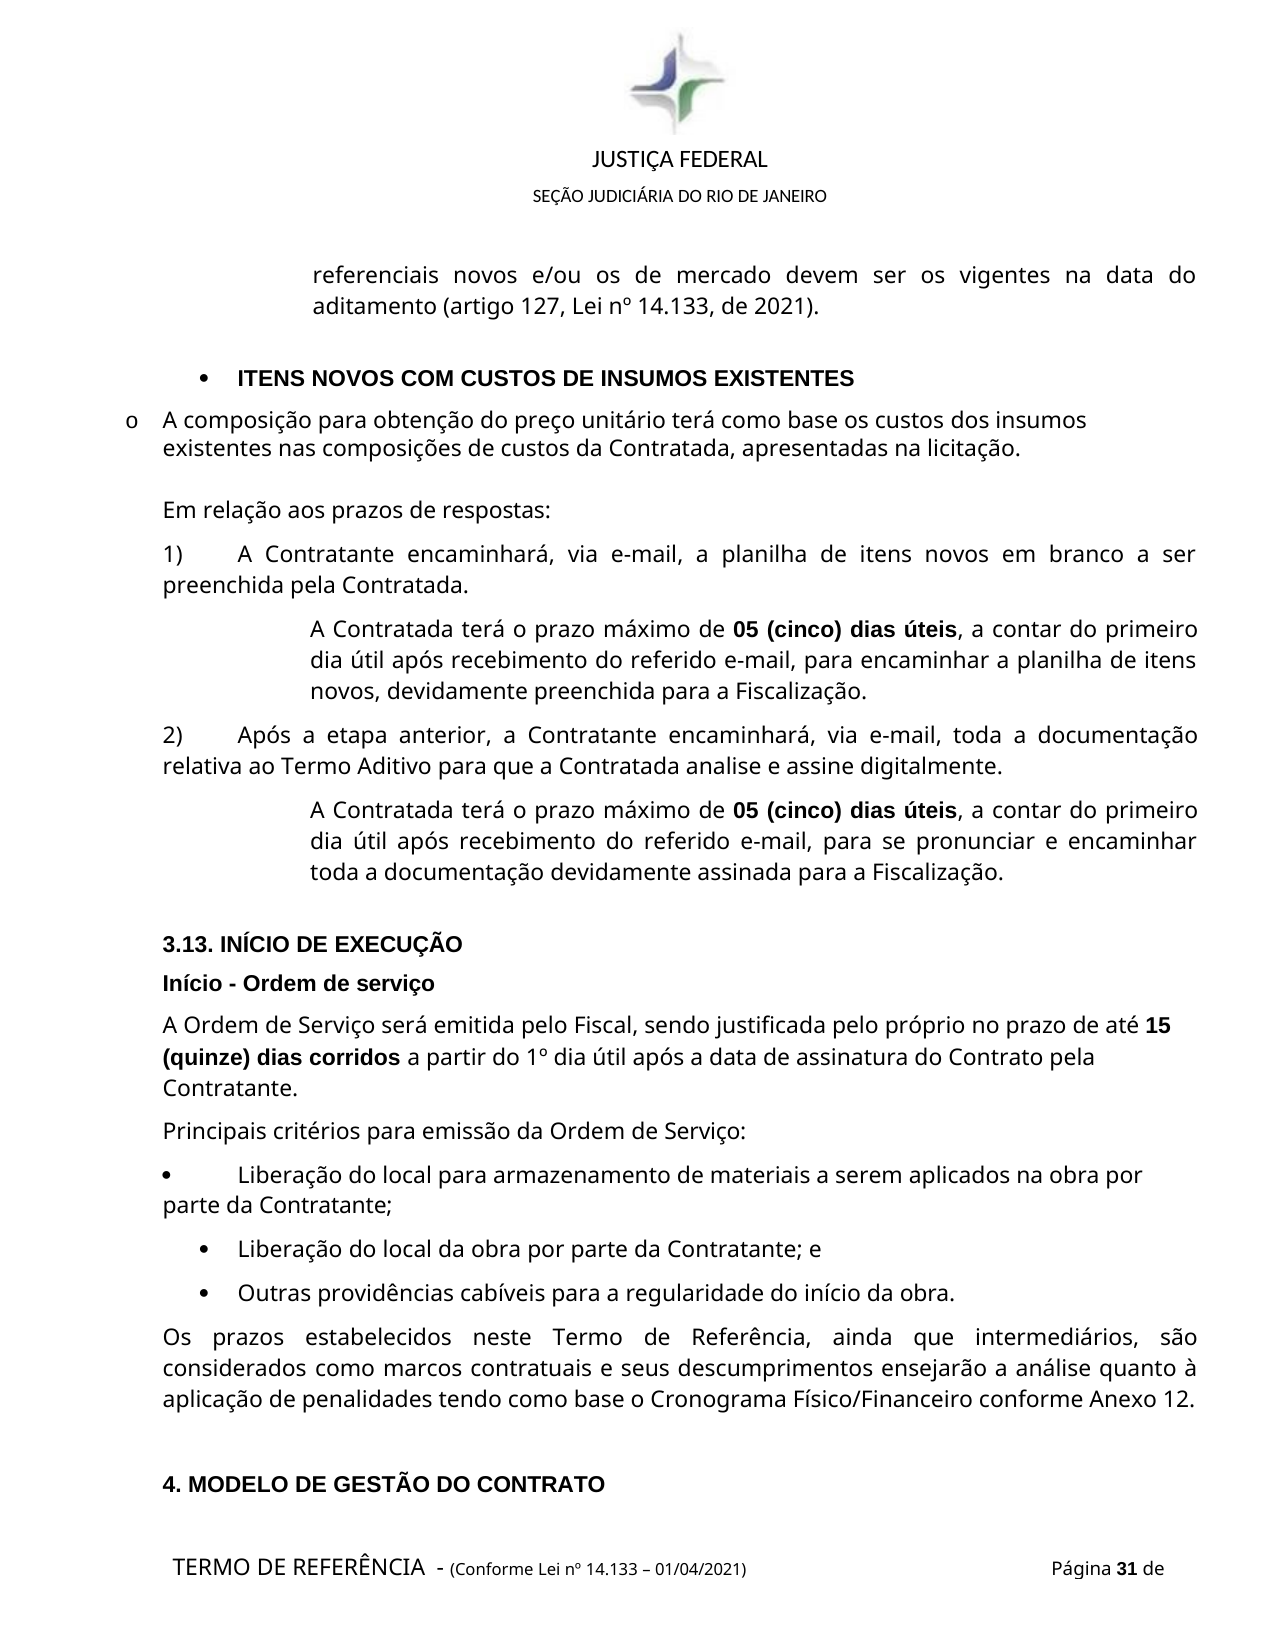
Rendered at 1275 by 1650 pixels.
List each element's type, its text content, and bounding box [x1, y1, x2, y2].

list MODELO DE GESTÃO DO CONTRATO [162, 1471, 1201, 1497]
text Em relação aos prazos de respostas: [162, 494, 1201, 526]
list A composição para obtenção do preço unitário terá como base os custos dos insumos existentes nas composições de custos da Contratada, apresentadas na licitação. [125, 405, 1197, 463]
text referenciais novos e/ou os de mercado devem ser os vigentes na data do aditamento (artigo 127, Lei nº 14.133, de 2021). [312, 259, 1198, 322]
text A Contratada terá o prazo máximo de 05 (cinco) dias úteis, a contar do primeiro dia útil após recebimento do referido e-mail, para encaminhar a planilha de itens novos, devidamente preenchida para a Fiscalização. [310, 613, 1198, 706]
list ITENS NOVOS COM CUSTOS DE INSUMOS EXISTENTES [200, 365, 1201, 392]
text A Ordem de Serviço será emitida pelo Fiscal, sendo justificada pelo próprio no prazo de até 15 (quinze) dias corridos a partir do 1º dia útil após a data de assinatura do Contrato pela Contratante. [162, 1009, 1201, 1103]
list Outras providências cabíveis para a regularidade do início da obra. [200, 1277, 1201, 1308]
list Liberação do local da obra por parte da Contratante; e [200, 1233, 1201, 1265]
subtitle Início - Ordem de serviço [162, 970, 1201, 997]
list INÍCIO DE EXECUÇÃO [162, 931, 1201, 958]
text A Contratada terá o prazo máximo de 05 (cinco) dias úteis, a contar do primeiro dia útil após recebimento do referido e-mail, para se pronunciar e encaminhar toda a documentação devidamente assinada para a Fiscalização. [310, 794, 1198, 888]
list A Contratante encaminhará, via e-mail, a planilha de itens novos em branco a ser preenchida pela Contratada. [162, 538, 1198, 601]
list Após a etapa anterior, a Contratante encaminhará, via e-mail, toda a documentação relativa ao Termo Aditivo para que a Contratada analise e assine digitalmente. [162, 719, 1198, 781]
list Liberação do local para armazenamento de materiais a serem aplicados na obra por parte da Contratante; [162, 1159, 1198, 1221]
text Principais critérios para emissão da Ordem de Serviço: [162, 1115, 1201, 1146]
text Os prazos estabelecidos neste Termo de Referência, ainda que intermediários, são considerados como marcos contratuais e seus descumprimentos ensejarão a análise quanto à aplicação de penalidades tendo como base o Cronograma Físico/Financeiro conforme Anexo 12. [162, 1320, 1198, 1414]
